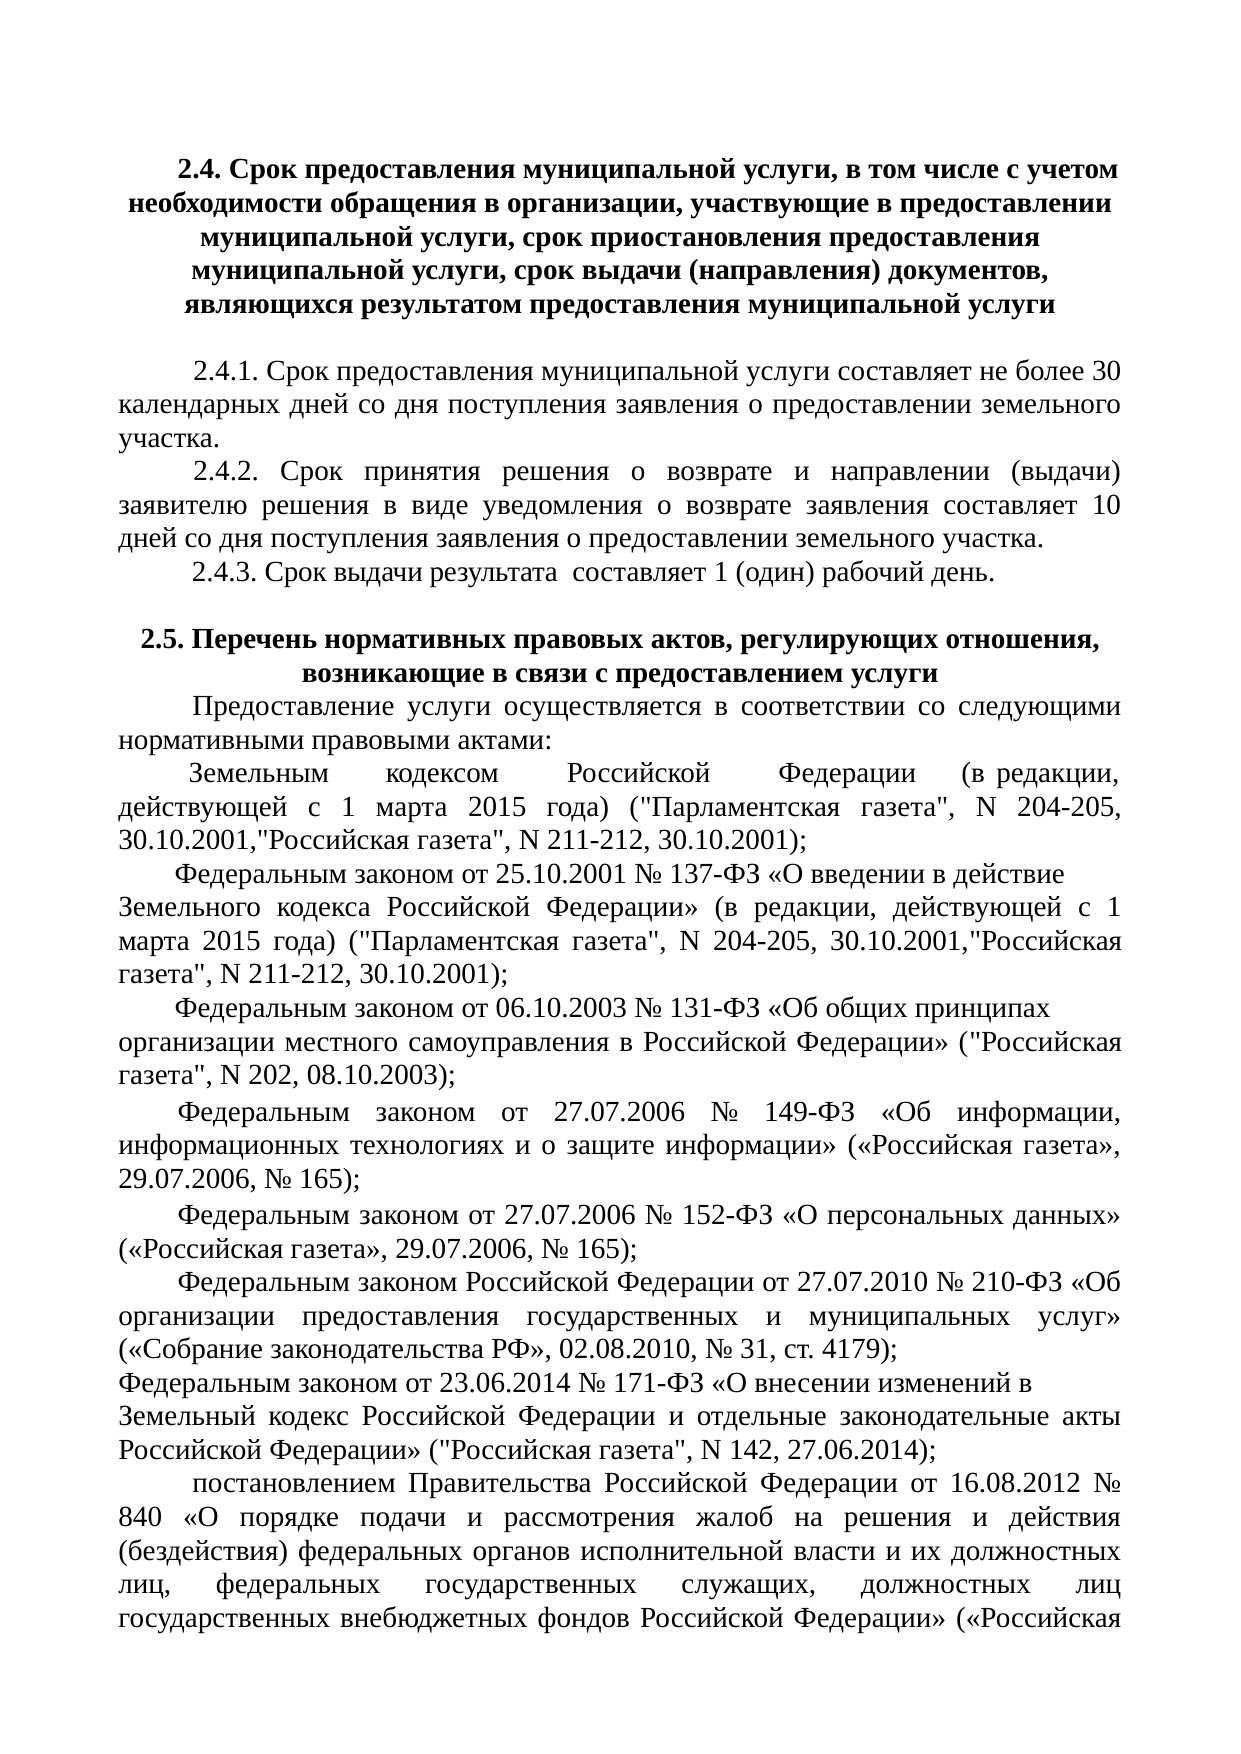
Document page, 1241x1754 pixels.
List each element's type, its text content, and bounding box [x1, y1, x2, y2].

text Федеральным законом от 25.10.2001 № 137-ФЗ «О введении в действие [174, 856, 1122, 889]
text постановлением Правительства Российской Федерации от 16.08.2012 № 840 «О порядке подачи и рассмотрения жалоб на решения и действия (бездействия) федеральных органов исполнительной власти и их должностных лиц, федеральных государственных служащих, должностных лиц государственных внебюджетных фондов Российской Федерации» («Российская [118, 1466, 1122, 1633]
text 2.5. Перечень нормативных правовых актов, регулирующих отношения, возникающие в связи с предоставлением услуги [118, 621, 1122, 688]
text 2.4.1. Срок предоставления муниципальной услуги составляет не более 30 календарных дней со дня поступления заявления о предоставлении земельного участка. [118, 353, 1122, 453]
text 2.4. Срок предоставления муниципальной услуги, в том числе с учетом необходимости обращения в организации, участвующие в предоставлении муниципальной услуги, срок приостановления предоставления муниципальной услуги, срок выдачи (направления) документов, являющихся результатом предоставления муниципальной услуги [118, 152, 1122, 319]
list Федеральным законом Российской Федерации от 27.07.2010 № 210-ФЗ «Об организации предоставления государственных и муниципальных услуг» («Собрание законодательства РФ», 02.08.2010, № 31, ст. 4179); [118, 1264, 1122, 1365]
text Предоставление услуги осуществляется в соответствии со следующими нормативными правовыми актами: [118, 688, 1122, 755]
text Земельного кодекса Российской Федерации» (в редакции, действующей с 1 марта 2015 года) ("Парламентская газета", N 204-205, 30.10.2001,"Российская газета", N 211-212, 30.10.2001); [118, 889, 1122, 990]
text организации местного самоуправления в Российской Федерации» ("Российская газета", N 202, 08.10.2003); [118, 1024, 1122, 1091]
text Федеральным законом от 06.10.2003 № 131-ФЗ «Об общих принципах [174, 990, 1122, 1024]
text Земельным кодексом Российской Федерации (в редакции, действующей с 1 марта 2015 года) ("Парламентская газета", N 204-205, 30.10.2001,"Российская газета", N 211-212, 30.10.2001); [118, 755, 1122, 856]
text 2.4.2. Срок принятия решения о возврате и направлении (выдачи) заявителю решения в виде уведомления о возврате заявления составляет 10 дней со дня поступления заявления о предоставлении земельного участка. [118, 453, 1122, 554]
text 2.4.3. Срок выдачи результата составляет 1 (один) рабочий день. [118, 554, 1122, 588]
text Федеральным законом от 27.07.2006 № 149-ФЗ «Об информации, информационных технологиях и о защите информации» («Российская газета», 29.07.2006, № 165); [118, 1094, 1122, 1194]
text Федеральным законом от 23.06.2014 № 171-ФЗ «О внесении изменений в [118, 1365, 1122, 1398]
text Земельный кодекс Российской Федерации и отдельные законодательные акты Российской Федерации» ("Российская газета", N 142, 27.06.2014); [118, 1398, 1122, 1466]
text Федеральным законом от 27.07.2006 № 152-ФЗ «О персональных данных» («Российская газета», 29.07.2006, № 165); [118, 1197, 1122, 1264]
